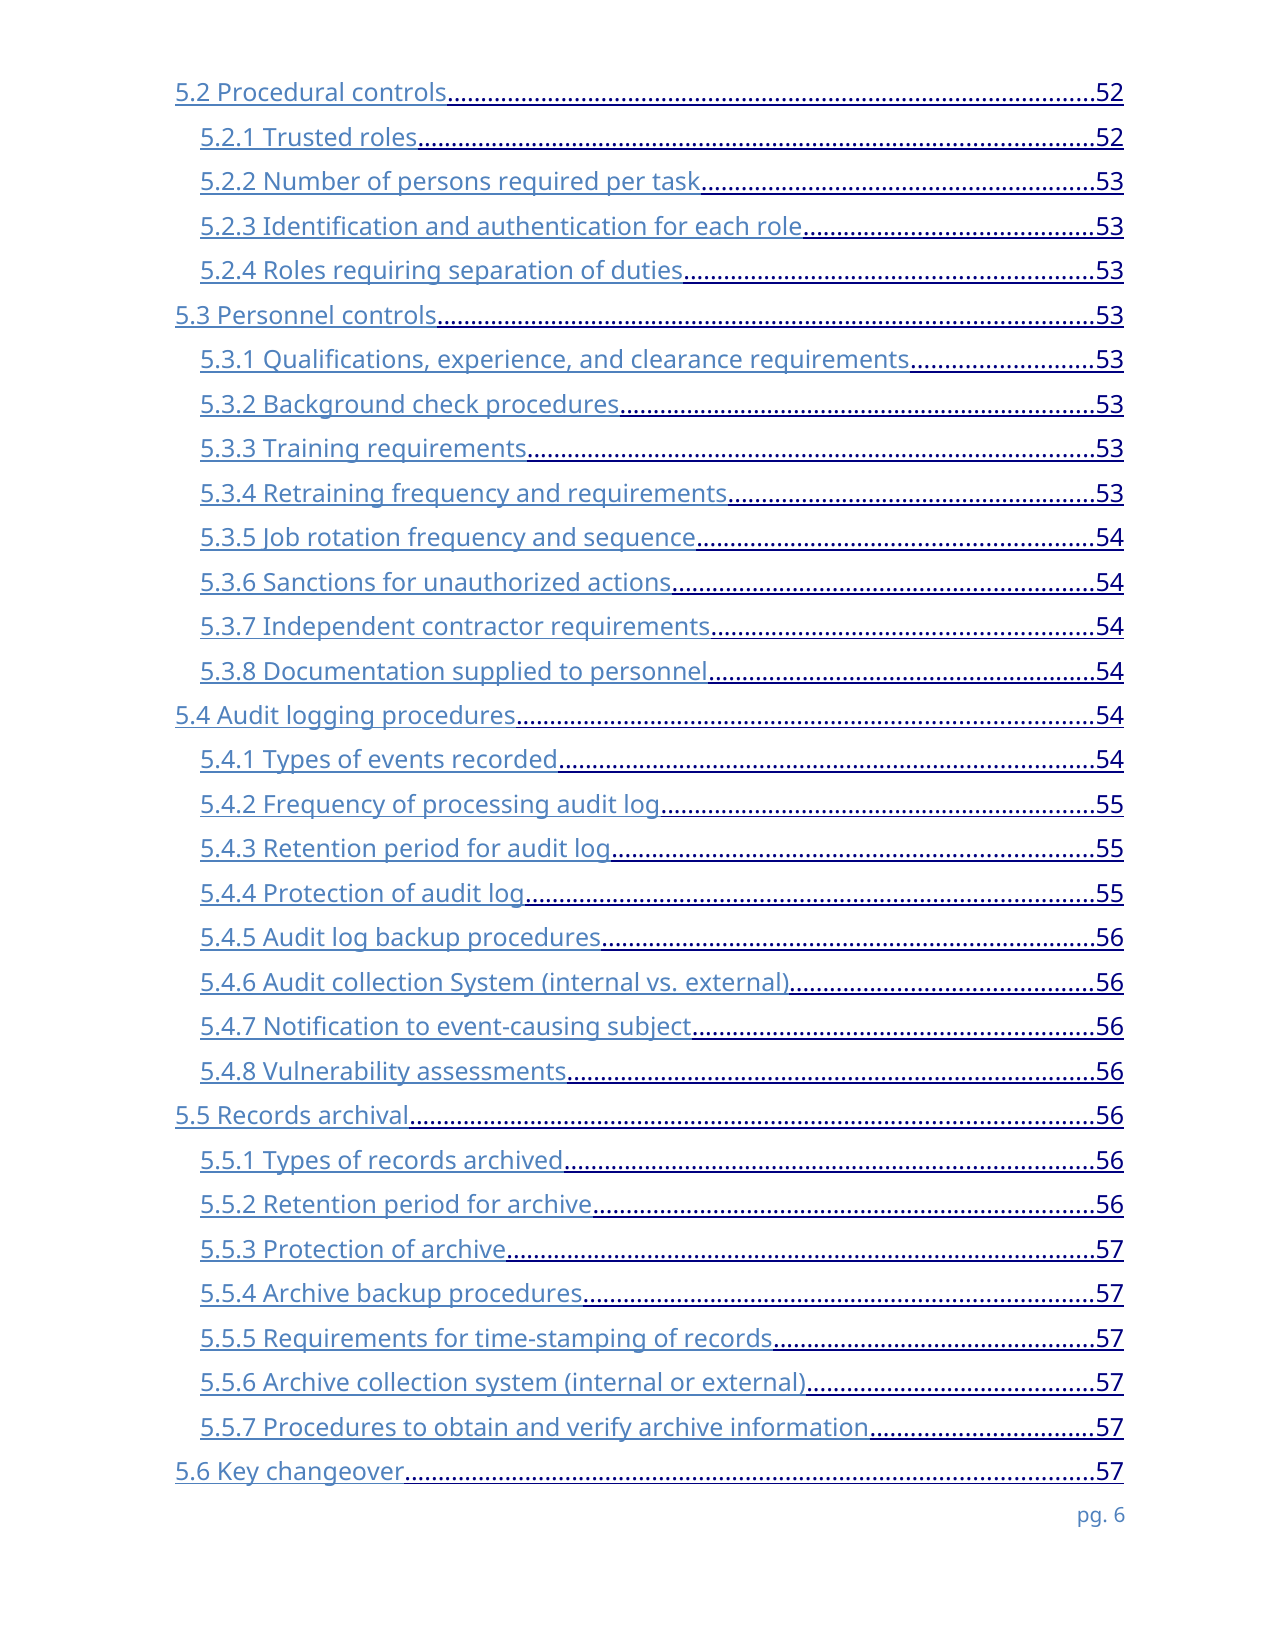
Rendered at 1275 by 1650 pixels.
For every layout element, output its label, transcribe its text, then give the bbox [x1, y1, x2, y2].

text 5.5 Records archival 56 [175, 1098, 1125, 1132]
text 5.5.1 Types of records archived 56 [200, 1142, 1125, 1177]
text 5.2 Procedural controls 52 [175, 75, 1125, 109]
text 5.4.8 Vulnerability assessments 56 [200, 1053, 1125, 1088]
text 5.4.4 Protection of audit log 55 [200, 876, 1125, 910]
text 5.3 Personnel controls 53 [175, 297, 1125, 331]
text 5.5.3 Protection of archive 57 [200, 1231, 1125, 1266]
text 5.3.2 Background check procedures 53 [200, 386, 1125, 420]
text 5.4.2 Frequency of processing audit log 55 [200, 787, 1125, 821]
text 5.4.6 Audit collection System (internal vs. external) 56 [200, 964, 1125, 999]
text 5.3.8 Documentation supplied to personnel 54 [200, 653, 1125, 687]
text 5.3.4 Retraining frequency and requirements 53 [200, 475, 1125, 509]
text 5.4.3 Retention period for audit log 55 [200, 831, 1125, 865]
text 5.5.5 Requirements for time-stamping of records 57 [200, 1320, 1125, 1354]
text 5.2.4 Roles requiring separation of duties 53 [200, 253, 1125, 287]
text 5.4 Audit logging procedures 54 [175, 698, 1125, 732]
text 5.3.7 Independent contractor requirements 54 [200, 609, 1125, 643]
text 5.4.1 Types of events recorded 54 [200, 742, 1125, 776]
text 5.3.1 Qualifications, experience, and clearance requirements 53 [200, 342, 1125, 376]
text 5.5.6 Archive collection system (internal or external) 57 [200, 1365, 1125, 1399]
text 5.2.1 Trusted roles 52 [200, 119, 1125, 153]
text 5.3.6 Sanctions for unauthorized actions 54 [200, 564, 1125, 598]
text 5.4.5 Audit log backup procedures 56 [200, 920, 1125, 954]
text 5.5.2 Retention period for archive 56 [200, 1187, 1125, 1221]
text 5.2.3 Identification and authentication for each role 53 [200, 208, 1125, 242]
text 5.3.5 Job rotation frequency and sequence 54 [200, 520, 1125, 554]
text 5.4.7 Notification to event-causing subject 56 [200, 1009, 1125, 1043]
text 5.5.7 Procedures to obtain and verify archive information 57 [200, 1409, 1125, 1443]
text 5.2.2 Number of persons required per task 53 [200, 164, 1125, 198]
text 5.5.4 Archive backup procedures 57 [200, 1276, 1125, 1310]
text 5.3.3 Training requirements 53 [200, 431, 1125, 465]
text 5.6 Key changeover 57 [175, 1454, 1125, 1488]
